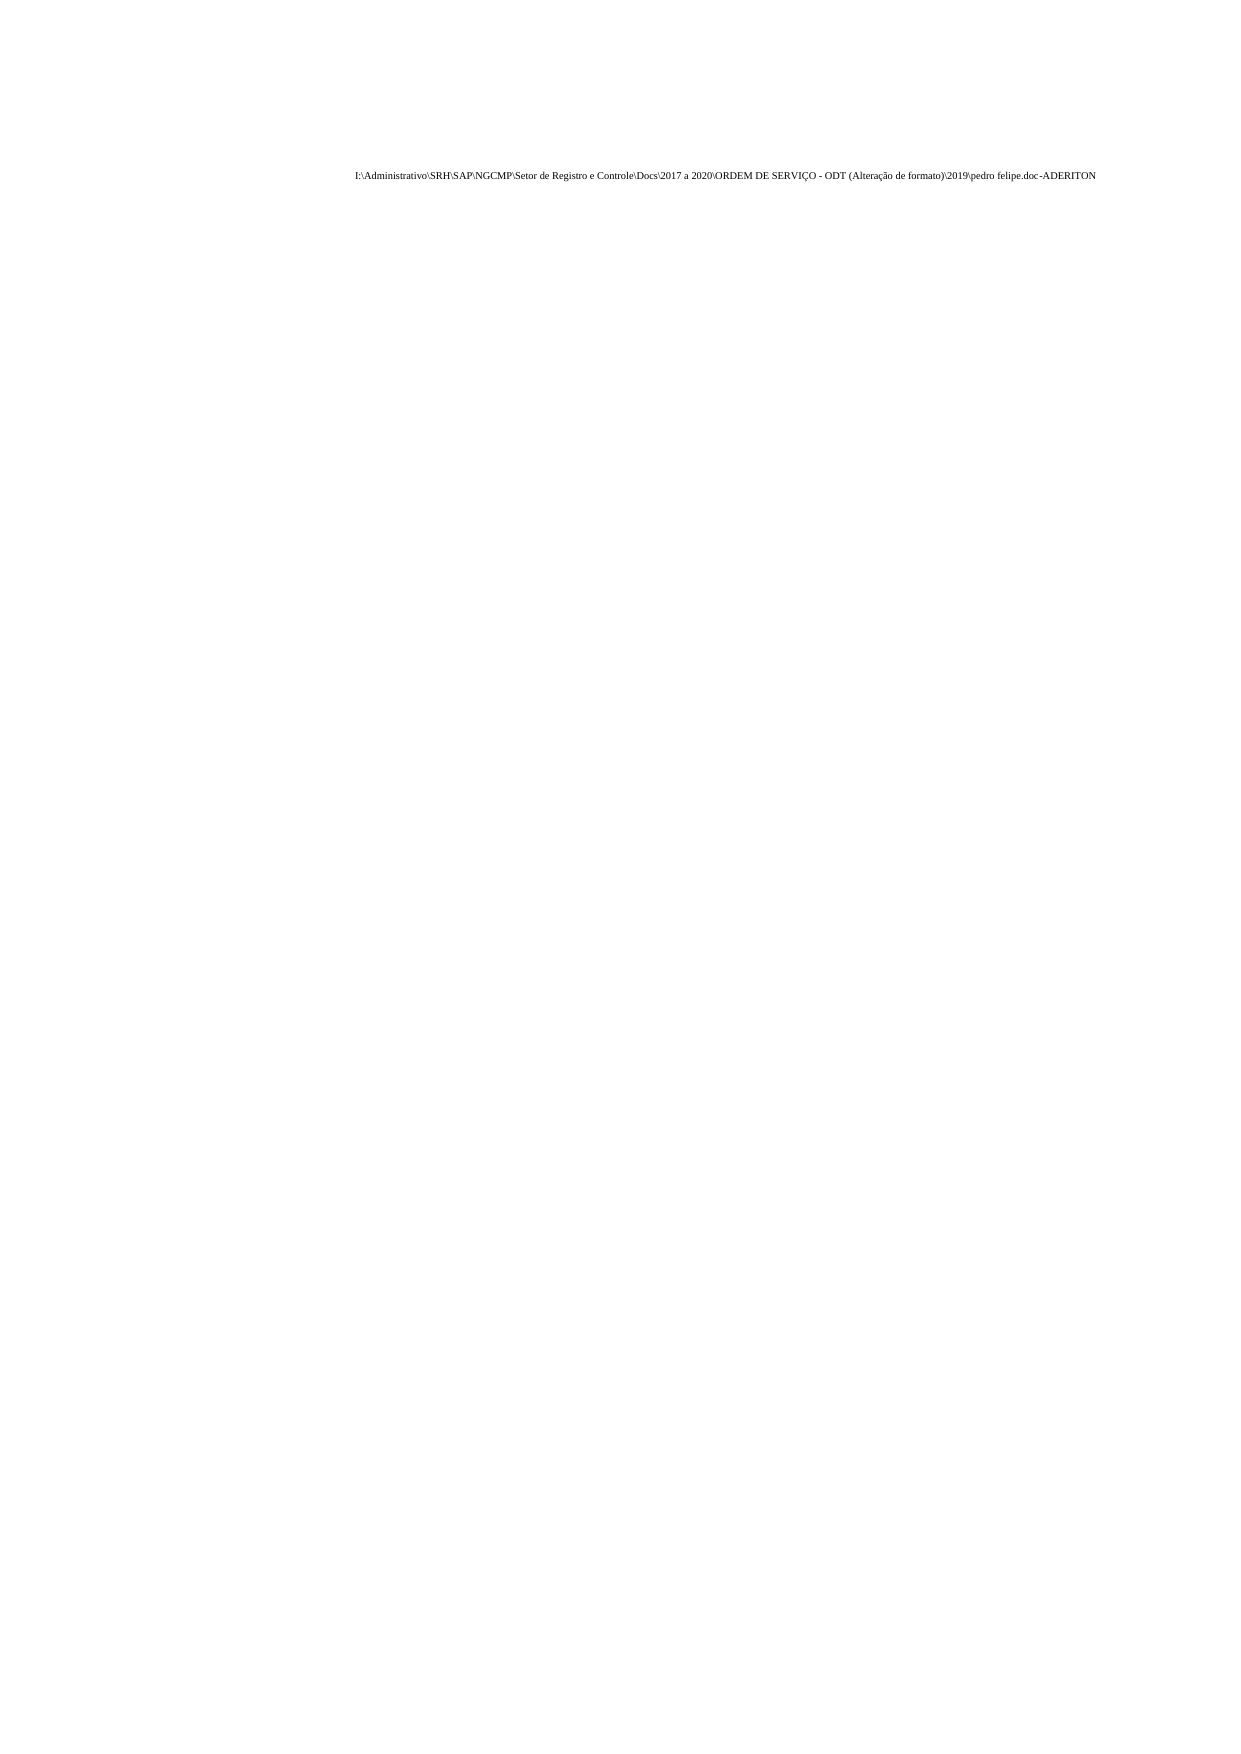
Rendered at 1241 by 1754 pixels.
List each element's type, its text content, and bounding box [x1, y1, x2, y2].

text I:\Administrativo\SRH\SAP\NGCMP\Setor de Registro e Controle\Docs\2017 a 2020\ORDEM DE SERVIÇO - ODT (Alteração de formato)\2019\pedro felipe.doc-ADERITON [165, 169, 1096, 182]
